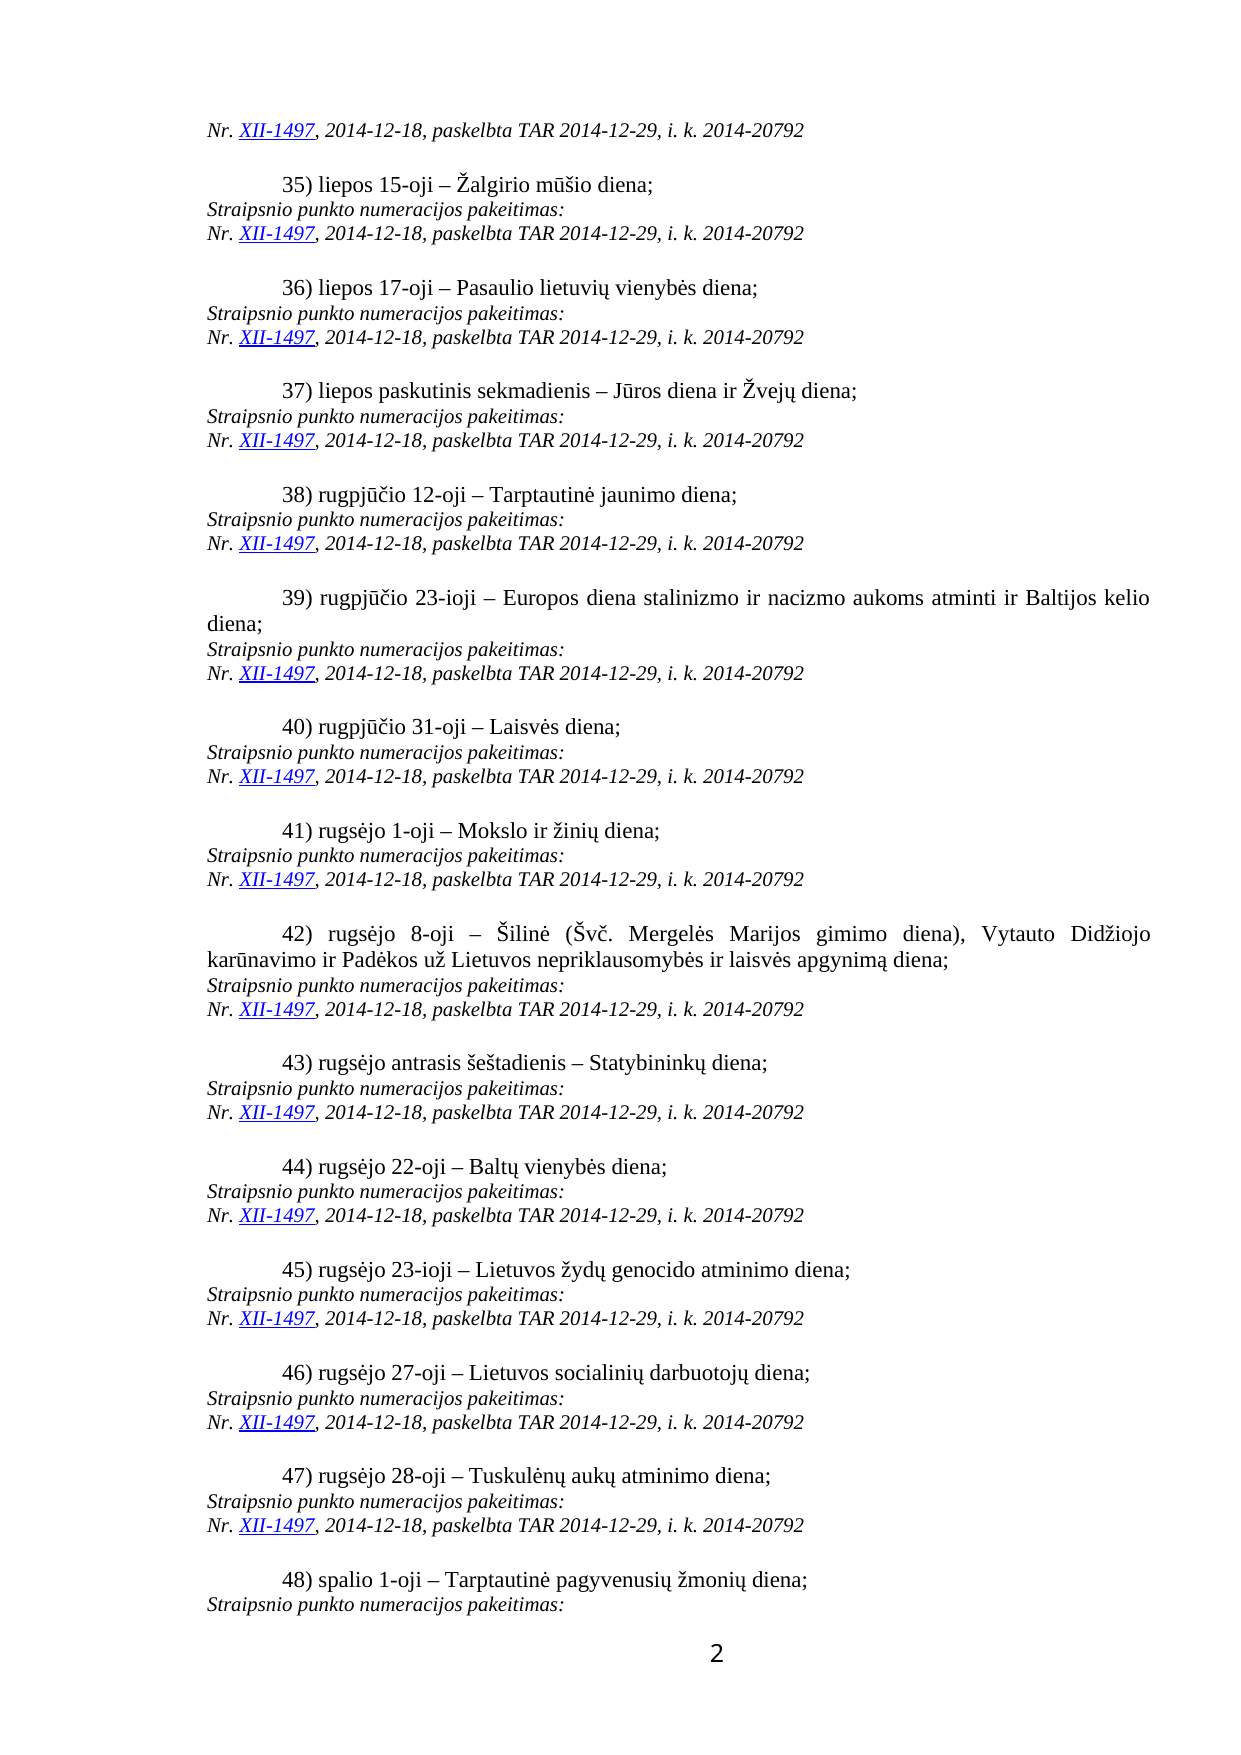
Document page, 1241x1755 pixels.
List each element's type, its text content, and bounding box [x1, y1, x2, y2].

text 40) rugpjūčio 31-oji – Laisvės diena; [207, 713, 1152, 740]
text 42) rugsėjo 8-oji – Šilinė (Švč. Mergelės Marijos gimimo diena), Vytauto Didžiojo karūnavimo ir Padėkos už Lietuvos nepriklausomybės ir laisvės apgynimą diena; [207, 920, 1152, 973]
text Nr. XII-1497, 2014-12-18, paskelbta TAR 2014-12-29, i. k. 2014-20792 [207, 221, 1152, 245]
text 41) rugsėjo 1-oji – Mokslo ir žinių diena; [207, 817, 1152, 843]
text Straipsnio punkto numeracijos pakeitimas: [207, 1076, 1152, 1100]
text Straipsnio punkto numeracijos pakeitimas: [207, 740, 1152, 764]
text Straipsnio punkto numeracijos pakeitimas: [207, 843, 1152, 867]
text Nr. XII-1497, 2014-12-18, paskelbta TAR 2014-12-29, i. k. 2014-20792 [207, 1306, 1152, 1330]
text 46) rugsėjo 27-oji – Lietuvos socialinių darbuotojų diena; [207, 1359, 1152, 1386]
text 44) rugsėjo 22-oji – Baltų vienybės diena; [207, 1153, 1152, 1179]
text Nr. XII-1497, 2014-12-18, paskelbta TAR 2014-12-29, i. k. 2014-20792 [207, 531, 1152, 555]
text 43) rugsėjo antrasis šeštadienis – Statybininkų diena; [207, 1049, 1152, 1076]
text Straipsnio punkto numeracijos pakeitimas: [207, 1592, 1152, 1616]
text 48) spalio 1-oji – Tarptautinė pagyvenusių žmonių diena; [207, 1566, 1152, 1592]
text Straipsnio punkto numeracijos pakeitimas: [207, 1489, 1152, 1513]
text 35) liepos 15-oji – Žalgirio mūšio diena; [207, 171, 1152, 197]
text Straipsnio punkto numeracijos pakeitimas: [207, 197, 1152, 221]
text Nr. XII-1497, 2014-12-18, paskelbta TAR 2014-12-29, i. k. 2014-20792 [207, 661, 1152, 685]
text Straipsnio punkto numeracijos pakeitimas: [207, 1179, 1152, 1203]
text Nr. XII-1497, 2014-12-18, paskelbta TAR 2014-12-29, i. k. 2014-20792 [207, 324, 1152, 349]
text Straipsnio punkto numeracijos pakeitimas: [207, 1386, 1152, 1409]
text Straipsnio punkto numeracijos pakeitimas: [207, 404, 1152, 428]
text 36) liepos 17-oji – Pasaulio lietuvių vienybės diena; [207, 274, 1152, 301]
text Nr. XII-1497, 2014-12-18, paskelbta TAR 2014-12-29, i. k. 2014-20792 [207, 428, 1152, 452]
text Nr. XII-1497, 2014-12-18, paskelbta TAR 2014-12-29, i. k. 2014-20792 [207, 867, 1152, 891]
text 38) rugpjūčio 12-oji – Tarptautinė jaunimo diena; [207, 481, 1152, 507]
text Nr. XII-1497, 2014-12-18, paskelbta TAR 2014-12-29, i. k. 2014-20792 [207, 997, 1152, 1021]
text Straipsnio punkto numeracijos pakeitimas: [207, 1282, 1152, 1306]
text Nr. XII-1497, 2014-12-18, paskelbta TAR 2014-12-29, i. k. 2014-20792 [207, 118, 1152, 142]
text Nr. XII-1497, 2014-12-18, paskelbta TAR 2014-12-29, i. k. 2014-20792 [207, 1409, 1152, 1434]
text Nr. XII-1497, 2014-12-18, paskelbta TAR 2014-12-29, i. k. 2014-20792 [207, 1203, 1152, 1227]
text Nr. XII-1497, 2014-12-18, paskelbta TAR 2014-12-29, i. k. 2014-20792 [207, 764, 1152, 788]
text Straipsnio punkto numeracijos pakeitimas: [207, 973, 1152, 997]
text Straipsnio punkto numeracijos pakeitimas: [207, 507, 1152, 531]
text 47) rugsėjo 28-oji – Tuskulėnų aukų atminimo diena; [207, 1462, 1152, 1489]
text 37) liepos paskutinis sekmadienis – Jūros diena ir Žvejų diena; [207, 377, 1152, 404]
text 45) rugsėjo 23-ioji – Lietuvos žydų genocido atminimo diena; [207, 1256, 1152, 1282]
text Nr. XII-1497, 2014-12-18, paskelbta TAR 2014-12-29, i. k. 2014-20792 [207, 1100, 1152, 1124]
text Straipsnio punkto numeracijos pakeitimas: [207, 637, 1152, 661]
text 39) rugpjūčio 23-ioji – Europos diena stalinizmo ir nacizmo aukoms atminti ir Baltijos kelio diena; [207, 584, 1152, 637]
text Nr. XII-1497, 2014-12-18, paskelbta TAR 2014-12-29, i. k. 2014-20792 [207, 1513, 1152, 1537]
text Straipsnio punkto numeracijos pakeitimas: [207, 301, 1152, 324]
